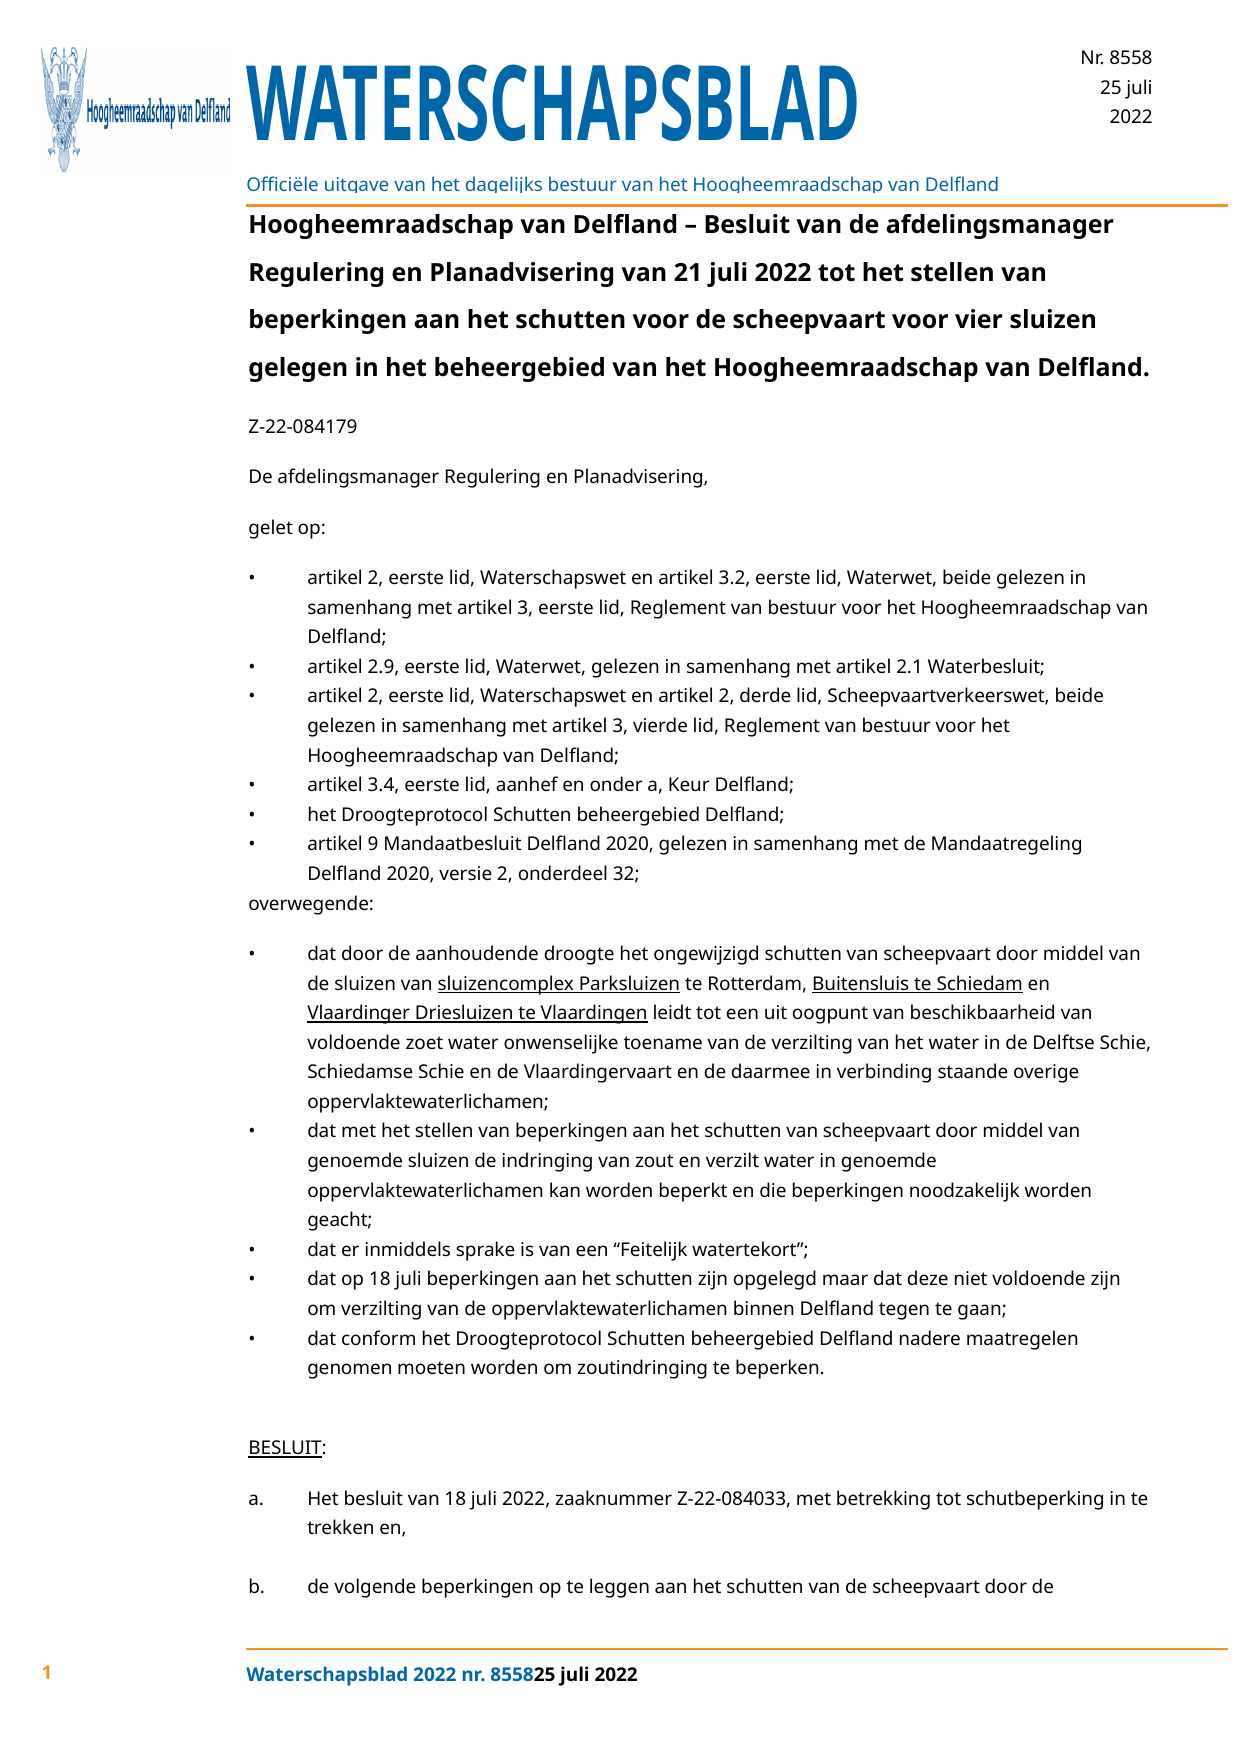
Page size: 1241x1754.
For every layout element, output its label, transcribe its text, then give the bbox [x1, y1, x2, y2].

list dat met het stellen van beperkingen aan het schutten van scheepvaart door middel van genoemde sluizen de indringing van zout en verzilt water in genoemde oppervlaktewaterlichamen kan worden beperkt en die beperkingen noodzakelijk worden geacht; [248, 1118, 1152, 1232]
list dat door de aanhoudende droogte het ongewijzigd schutten van scheepvaart door middel van de sluizen van sluizencomplex Parksluizen te Rotterdam, Buitensluis te Schiedam en Vlaardinger Driesluizen te Vlaardingen leidt tot een uit oogpunt van beschikbaarheid van voldoende zoet water onwenselijke toename van de verzilting van het water in de Delftse Schie, Schiedamse Schie en de Vlaardingervaart en de daarmee in verbinding staande overige oppervlaktewaterlichamen; [248, 940, 1152, 1114]
text De afdelingsmanager Regulering en Planadvisering, [248, 463, 1152, 489]
text gelet op: [248, 514, 1152, 540]
picture [41, 47, 231, 172]
list het Droogteprotocol Schutten beheergebied Delfland; [248, 801, 1152, 827]
list de volgende beperkingen op te leggen aan het schutten van de scheepvaart door de [248, 1573, 1152, 1599]
text Z-22-084179 [248, 413, 1152, 439]
list artikel 9 Mandaatbesluit Delfland 2020, gelezen in samenhang met de Mandaatregeling Delfland 2020, versie 2, onderdeel 32; [248, 831, 1152, 886]
list artikel 2.9, eerste lid, Waterwet, gelezen in samenhang met artikel 2.1 Waterbesluit; [248, 653, 1152, 679]
list dat op 18 juli beperkingen aan het schutten zijn opgelegd maar dat deze niet voldoende zijn om verzilting van de oppervlaktewaterlichamen binnen Delfland tegen te gaan; [248, 1266, 1152, 1321]
list Het besluit van 18 juli 2022, zaaknummer Z-22-084033, met betrekking tot schutbeperking in te trekken en, [248, 1485, 1152, 1540]
text BESLUIT: [248, 1434, 1152, 1460]
list artikel 2, eerste lid, Waterschapswet en artikel 3.2, eerste lid, Waterwet, beide gelezen in samenhang met artikel 3, eerste lid, Reglement van bestuur voor het Hoogheemraadschap van Delfland; [248, 564, 1152, 649]
text Hoogheemraadschap van Delfland – Besluit van de afdelingsmanager Regulering en Planadvisering van 21 juli 2022 tot het stellen van beperkingen aan het schutten voor de scheepvaart voor vier sluizen gelegen in het beheergebied van het Hoogheemraadschap van Delfland. [248, 207, 1152, 384]
text overwegende: [248, 890, 1152, 916]
list dat er inmiddels sprake is van een “Feitelijk watertekort”; [248, 1236, 1152, 1262]
list artikel 3.4, eerste lid, aanhef en onder a, Keur Delfland; [248, 771, 1152, 797]
list dat conform het Droogteprotocol Schutten beheergebied Delfland nadere maatregelen genomen moeten worden om zoutindringing te beperken. [248, 1325, 1152, 1380]
list artikel 2, eerste lid, Waterschapswet en artikel 2, derde lid, Scheepvaartverkeerswet, beide gelezen in samenhang met artikel 3, vierde lid, Reglement van bestuur voor het Hoogheemraadschap van Delfland; [248, 683, 1152, 768]
